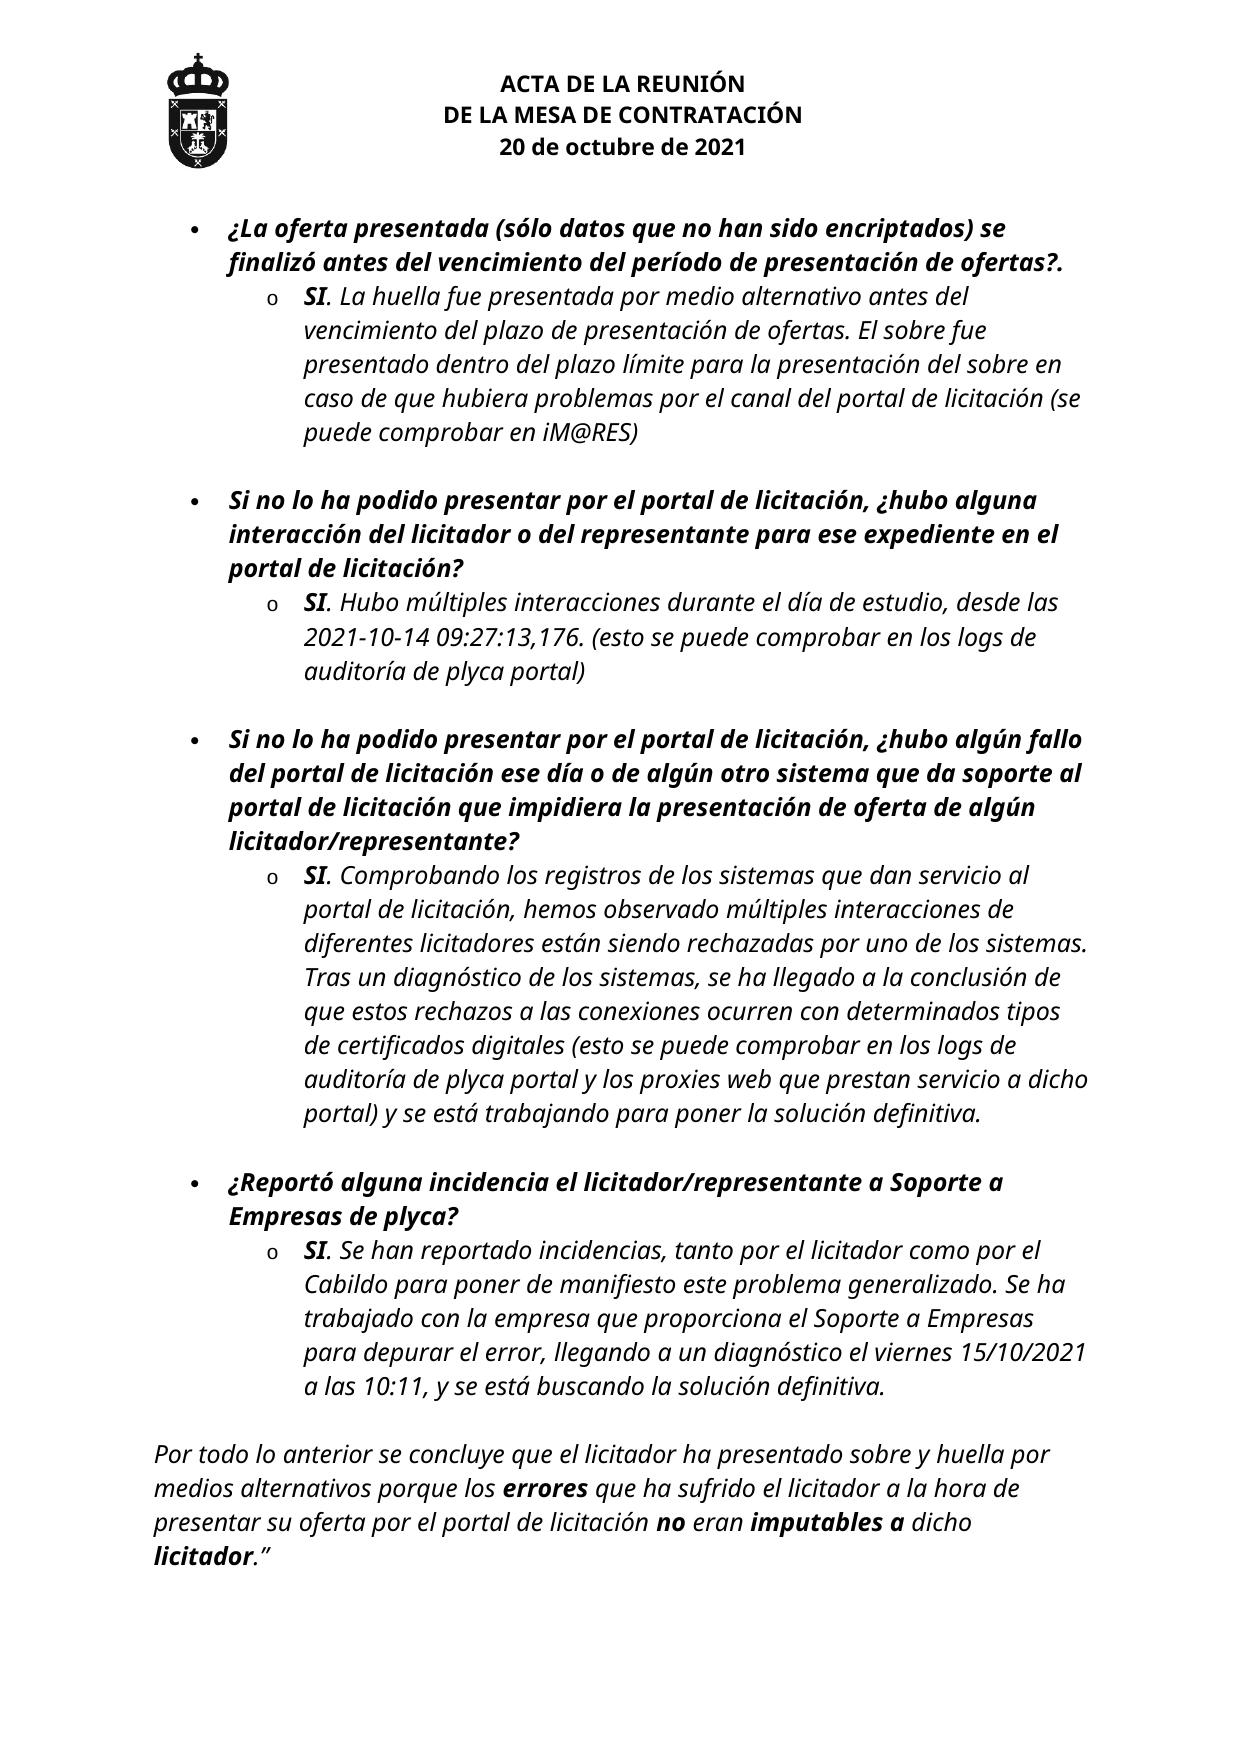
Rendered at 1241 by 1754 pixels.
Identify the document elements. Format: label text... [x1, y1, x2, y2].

list SI. La huella fue presentada por medio alternativo antes del vencimiento del plazo de presentación de ofertas. El sobre fue presentado dentro del plazo límite para la presentación del sobre en caso de que hubiera problemas por el canal del portal de licitación (se puede comprobar en iM@RES) [266, 278, 1092, 449]
list ¿Reportó alguna incidencia el licitador/representante a Soporte a Empresas de plyca? [191, 1164, 1092, 1232]
picture [164, 50, 231, 171]
list SI. Hubo múltiples interacciones durante el día de estudio, desde las 2021-10-14 09:27:13,176. (esto se puede comprobar en los logs de auditoría de plyca portal) [266, 585, 1092, 687]
list Si no lo ha podido presentar por el portal de licitación, ¿hubo algún fallo del portal de licitación ese día o de algún otro sistema que da soporte al portal de licitación que impidiera la presentación de oferta de algún licitador/representante? [191, 721, 1092, 858]
list SI. Se han reportado incidencias, tanto por el licitador como por el Cabildo para poner de manifiesto este problema generalizado. Se ha trabajado con la empresa que proporciona el Soporte a Empresas para depurar el error, llegando a un diagnóstico el viernes 15/10/2021 a las 10:11, y se está buscando la solución definitiva. [266, 1232, 1092, 1403]
list SI. Comprobando los registros de los sistemas que dan servicio al portal de licitación, hemos observado múltiples interacciones de diferentes licitadores están siendo rechazadas por uno de los sistemas. Tras un diagnóstico de los sistemas, se ha llegado a la conclusión de que estos rechazos a las conexiones ocurren con determinados tipos de certificados digitales (esto se puede comprobar en los logs de auditoría de plyca portal y los proxies web que prestan servicio a dicho portal) y se está trabajando para poner la solución definitiva. [266, 858, 1092, 1130]
list ¿La oferta presentada (sólo datos que no han sido encriptados) se finalizó antes del vencimiento del período de presentación de ofertas?. [191, 210, 1092, 278]
list Si no lo ha podido presentar por el portal de licitación, ¿hubo alguna interacción del licitador o del representante para ese expediente en el portal de licitación? [191, 483, 1092, 585]
text Por todo lo anterior se concluye que el licitador ha presentado sobre y huella por medios alternativos porque los errores que ha sufrido el licitador a la hora de presentar su oferta por el portal de licitación no eran imputables a dicho licitador.” [153, 1437, 1092, 1573]
